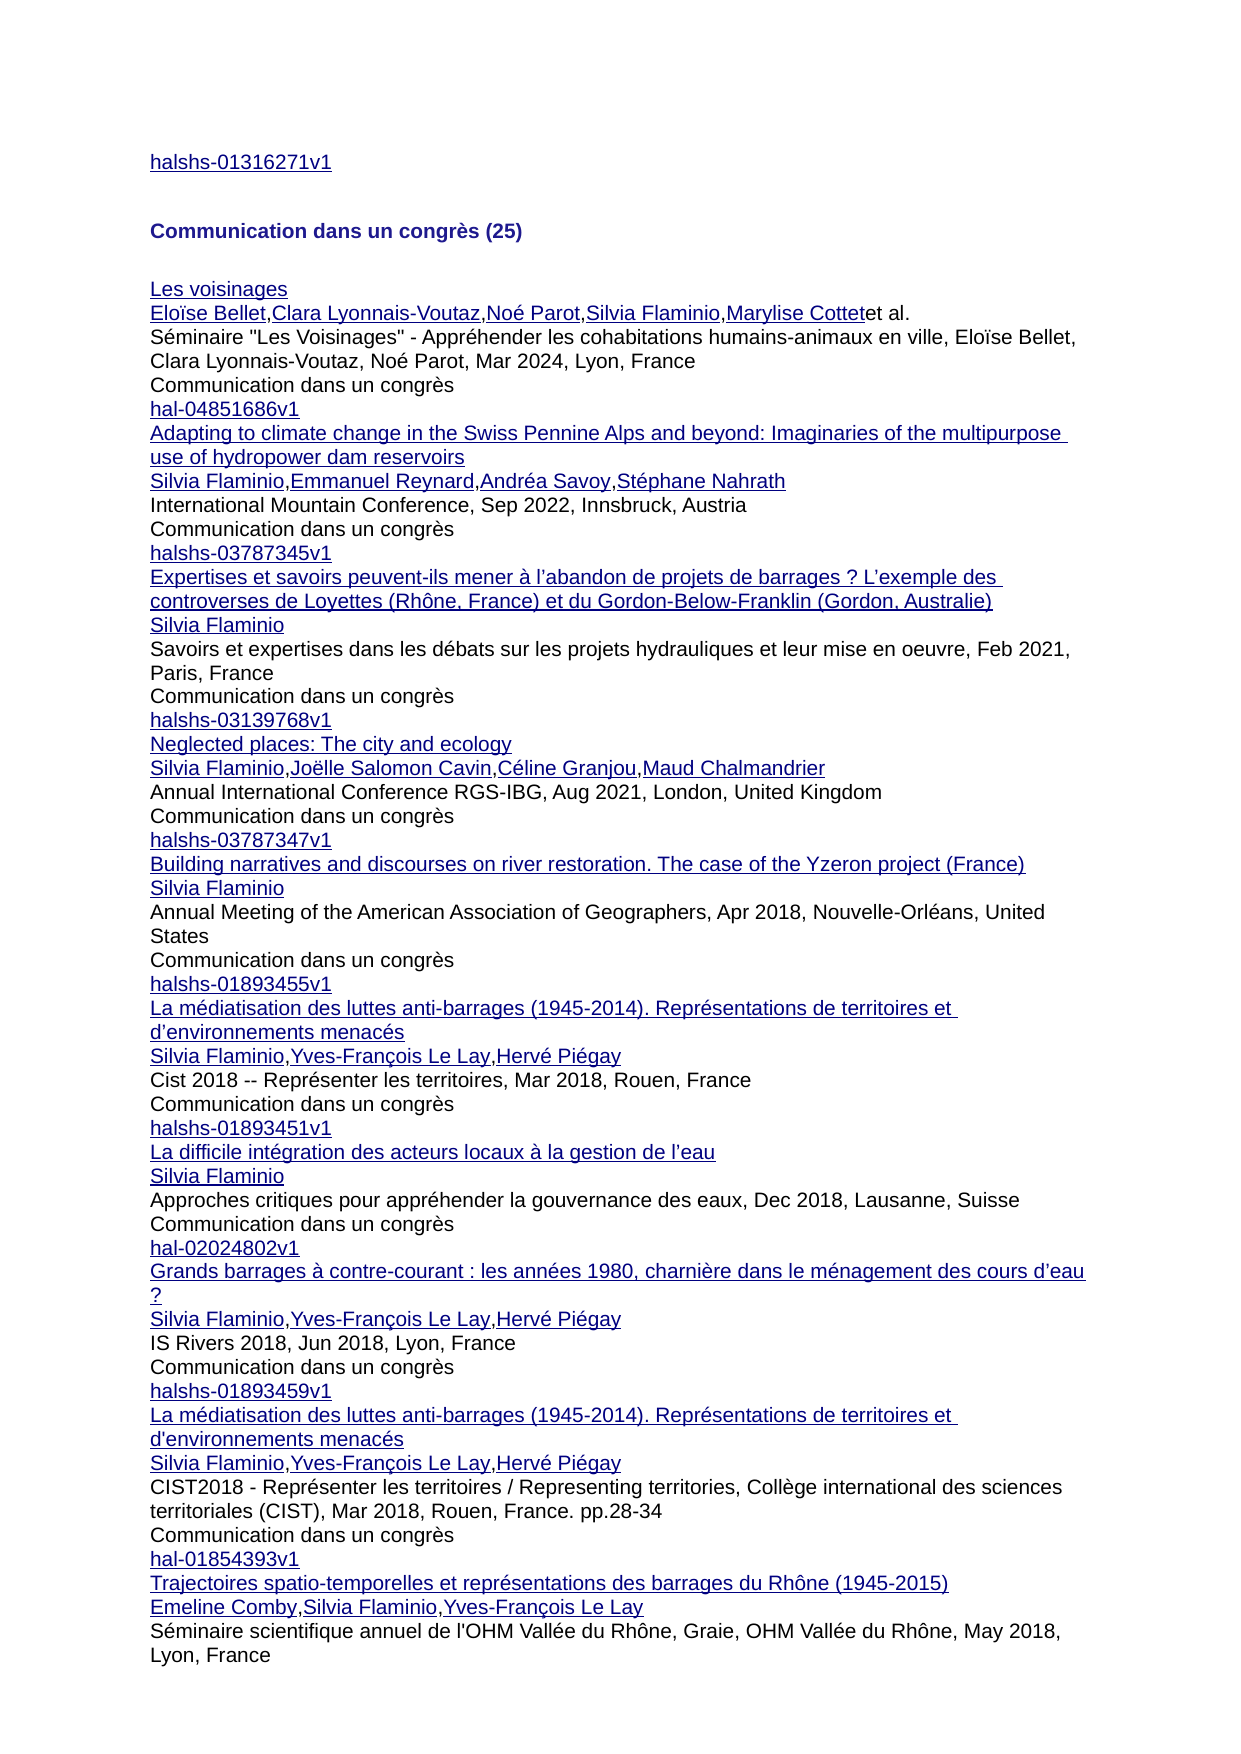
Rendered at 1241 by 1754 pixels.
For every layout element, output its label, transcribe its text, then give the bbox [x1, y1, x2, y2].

subtitle Communication dans un congrès (25) [150, 219, 1090, 243]
table_cell Adapting to climate change in the Swiss Pennine Alps and beyond: Imaginaries of the multipurpose use of hydropower dam reservoirs Silvia Flaminio,Emmanuel Reynard,Andréa Savoy,Stéphane Nahrath International Mountain Conference, Sep 2022, Innsbruck, Austria Communication dans un congrès halshs-03787345v1 [150, 421, 1090, 564]
table_cell Grands barrages à contre-courant : les années 1980, charnière dans le ménagement des cours d’eau ? Silvia Flaminio,Yves-François Le Lay,Hervé Piégay IS Rivers 2018, Jun 2018, Lyon, France Communication dans un congrès halshs-01893459v1 [150, 1259, 1090, 1403]
table_cell halshs-01316271v1 [150, 150, 1090, 174]
table_cell Neglected places: The city and ecology Silvia Flaminio,Joëlle Salomon Cavin,Céline Granjou,Maud Chalmandrier Annual International Conference RGS-IBG, Aug 2021, London, United Kingdom Communication dans un congrès halshs-03787347v1 [150, 732, 1090, 852]
table_cell Building narratives and discourses on river restoration. The case of the Yzeron project (France) Silvia Flaminio Annual Meeting of the American Association of Geographers, Apr 2018, Nouvelle-Orléans, United States Communication dans un congrès halshs-01893455v1 [150, 852, 1090, 996]
table_cell La difficile intégration des acteurs locaux à la gestion de l’eau Silvia Flaminio Approches critiques pour appréhender la gouvernance des eaux, Dec 2018, Lausanne, Suisse Communication dans un congrès hal-02024802v1 [150, 1140, 1090, 1259]
table_cell Trajectoires spatio-temporelles et représentations des barrages du Rhône (1945-2015) Emeline Comby,Silvia Flaminio,Yves-François Le Lay Séminaire scientifique annuel de l'OHM Vallée du Rhône, Graie, OHM Vallée du Rhône, May 2018, Lyon, France [150, 1571, 1090, 1667]
table_header Les voisinages Eloïse Bellet,Clara Lyonnais-Voutaz,Noé Parot,Silvia Flaminio,Marylise Cottetet al. Séminaire "Les Voisinages" - Appréhender les cohabitations humains-animaux en ville, Eloïse Bellet, Clara Lyonnais-Voutaz, Noé Parot, Mar 2024, Lyon, France Communication dans un congrès hal-04851686v1 [150, 277, 1090, 421]
table_cell La médiatisation des luttes anti-barrages (1945-2014). Représentations de territoires et d’environnements menacés Silvia Flaminio,Yves-François Le Lay,Hervé Piégay Cist 2018 -- Représenter les territoires, Mar 2018, Rouen, France Communication dans un congrès halshs-01893451v1 [150, 996, 1090, 1139]
table_cell Expertises et savoirs peuvent-ils mener à l’abandon de projets de barrages ? L’exemple des controverses de Loyettes (Rhône, France) et du Gordon-Below-Franklin (Gordon, Australie) Silvia Flaminio Savoirs et expertises dans les débats sur les projets hydrauliques et leur mise en oeuvre, Feb 2021, Paris, France Communication dans un congrès halshs-03139768v1 [150, 565, 1090, 732]
table_cell La médiatisation des luttes anti-barrages (1945-2014). Représentations de territoires et d'environnements menacés Silvia Flaminio,Yves-François Le Lay,Hervé Piégay CIST2018 - Représenter les territoires / Representing territories, Collège international des sciences territoriales (CIST), Mar 2018, Rouen, France. pp.28-34 Communication dans un congrès hal-01854393v1 [150, 1403, 1090, 1571]
